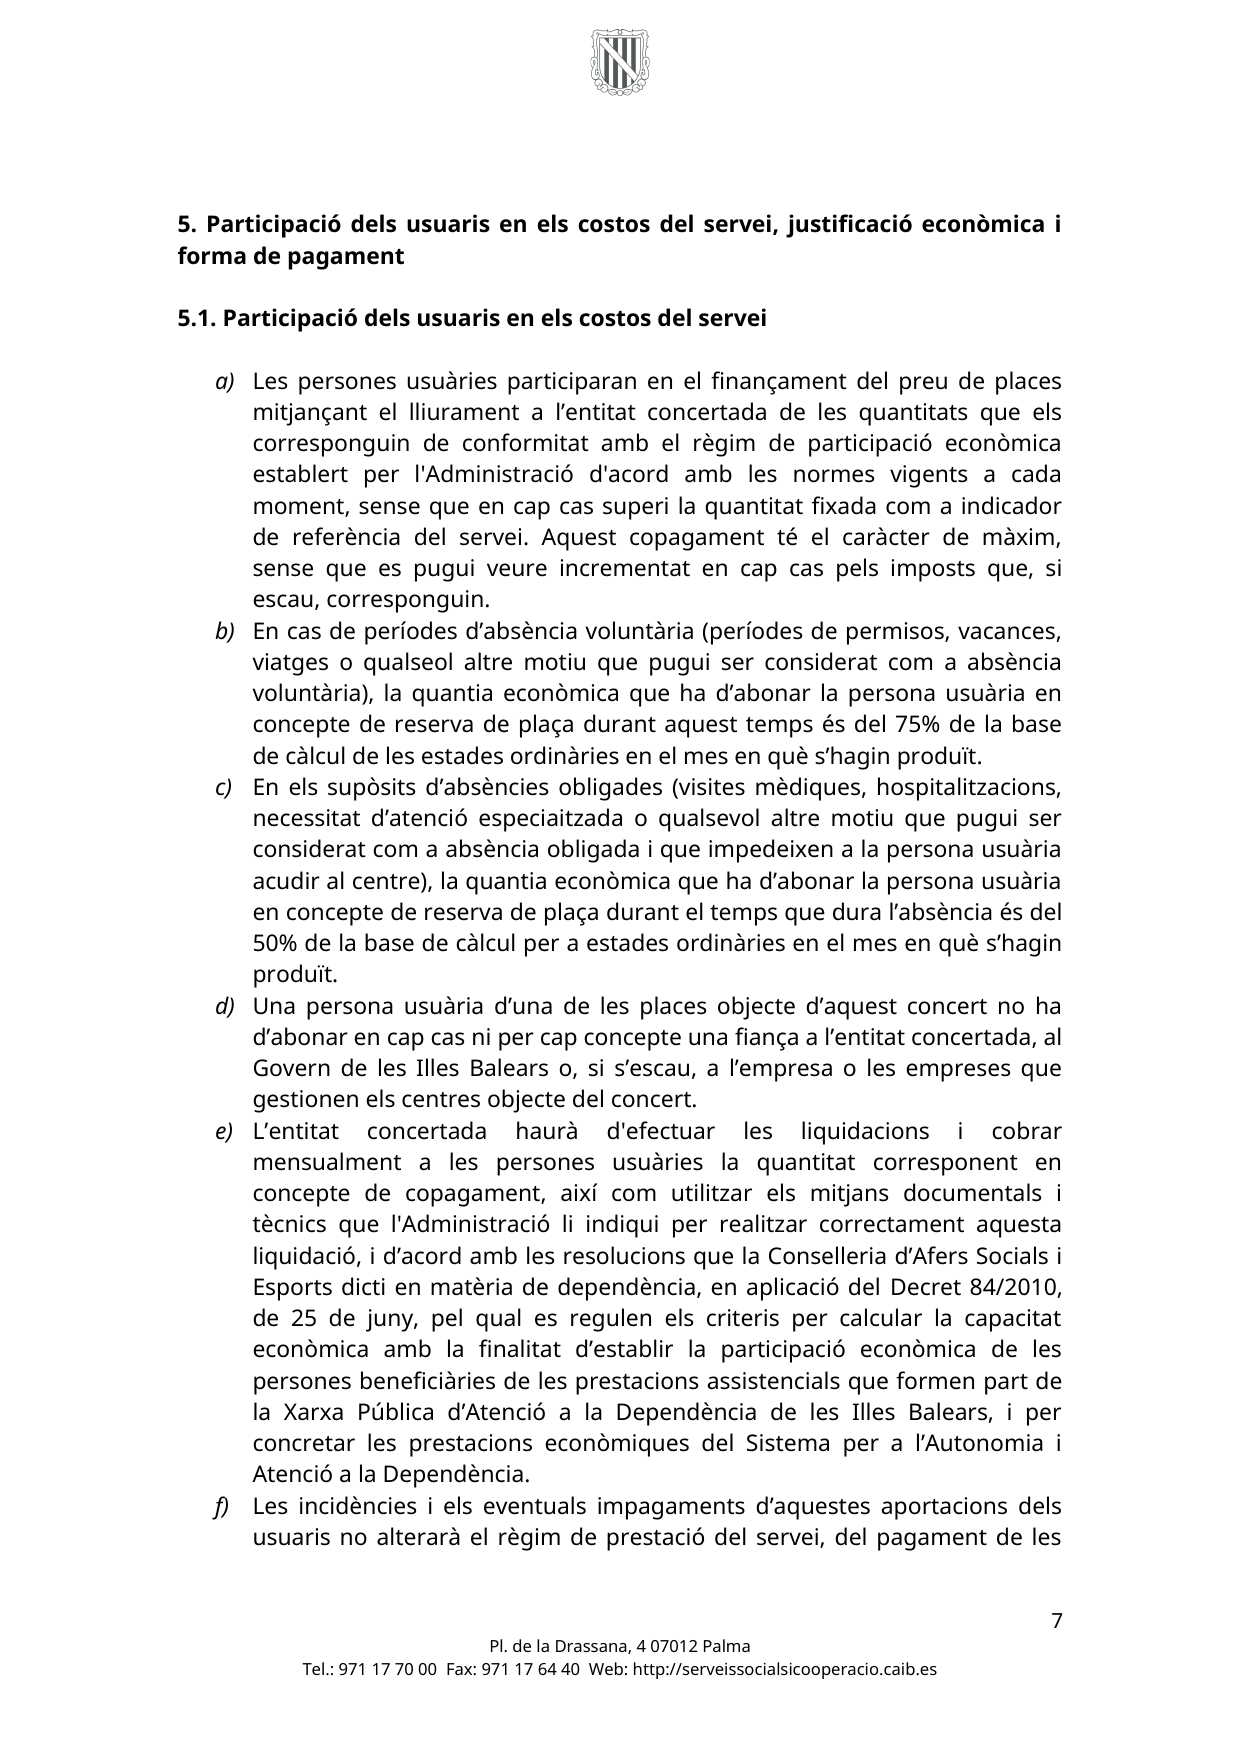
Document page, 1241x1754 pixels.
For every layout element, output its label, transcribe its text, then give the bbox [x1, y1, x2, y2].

list Les incidències i els eventuals impagaments d’aquestes aportacions dels usuaris no alterarà el règim de prestació del servei, del pagament de les [215, 1490, 1063, 1552]
list En els supòsits d’absències obligades (visites mèdiques, hospitalitzacions, necessitat d’atenció especiaitzada o qualsevol altre motiu que pugui ser considerat com a absència obligada i que impedeixen a la persona usuària acudir al centre), la quantia econòmica que ha d’abonar la persona usuària en concepte de reserva de plaça durant el temps que dura l’absència és del 50% de la base de càlcul per a estades ordinàries en el mes en què s’hagin produït. [215, 771, 1063, 990]
list En cas de períodes d’absència voluntària (períodes de permisos, vacances, viatges o qualseol altre motiu que pugui ser considerat com a absència voluntària), la quantia econòmica que ha d’abonar la persona usuària en concepte de reserva de plaça durant aquest temps és del 75% de la base de càlcul de les estades ordinàries en el mes en què s’hagin produït. [215, 615, 1063, 771]
list Les persones usuàries participaran en el finançament del preu de places mitjançant el lliurament a l’entitat concertada de les quantitats que els corresponguin de conformitat amb el règim de participació econòmica establert per l'Administració d'acord amb les normes vigents a cada moment, sense que en cap cas superi la quantitat fixada com a indicador de referència del servei. Aquest copagament té el caràcter de màxim, sense que es pugui veure incrementat en cap cas pels imposts que, si escau, corresponguin. [215, 365, 1063, 615]
list L’entitat concertada haurà d'efectuar les liquidacions i cobrar mensualment a les persones usuàries la quantitat corresponent en concepte de copagament, així com utilitzar els mitjans documentals i tècnics que l'Administració li indiqui per realitzar correctament aquesta liquidació, i d’acord amb les resolucions que la Conselleria d’Afers Socials i Esports dicti en matèria de dependència, en aplicació del Decret 84/2010, de 25 de juny, pel qual es regulen els criteris per calcular la capacitat econòmica amb la finalitat d’establir la participació econòmica de les persones beneficiàries de les prestacions assistencials que formen part de la Xarxa Pública d’Atenció a la Dependència de les Illes Balears, i per concretar les prestacions econòmiques del Sistema per a l’Autonomia i Atenció a la Dependència. [215, 1115, 1063, 1490]
picture [590, 29, 650, 96]
text 5. Participació dels usuaris en els costos del servei, justificació econòmica i forma de pagament [177, 208, 1063, 271]
list Una persona usuària d’una de les places objecte d’aquest concert no ha d’abonar en cap cas ni per cap concepte una fiança a l’entitat concertada, al Govern de les Illes Balears o, si s’escau, a l’empresa o les empreses que gestionen els centres objecte del concert. [215, 990, 1063, 1115]
text 5.1. Participació dels usuaris en els costos del servei [177, 302, 1063, 333]
